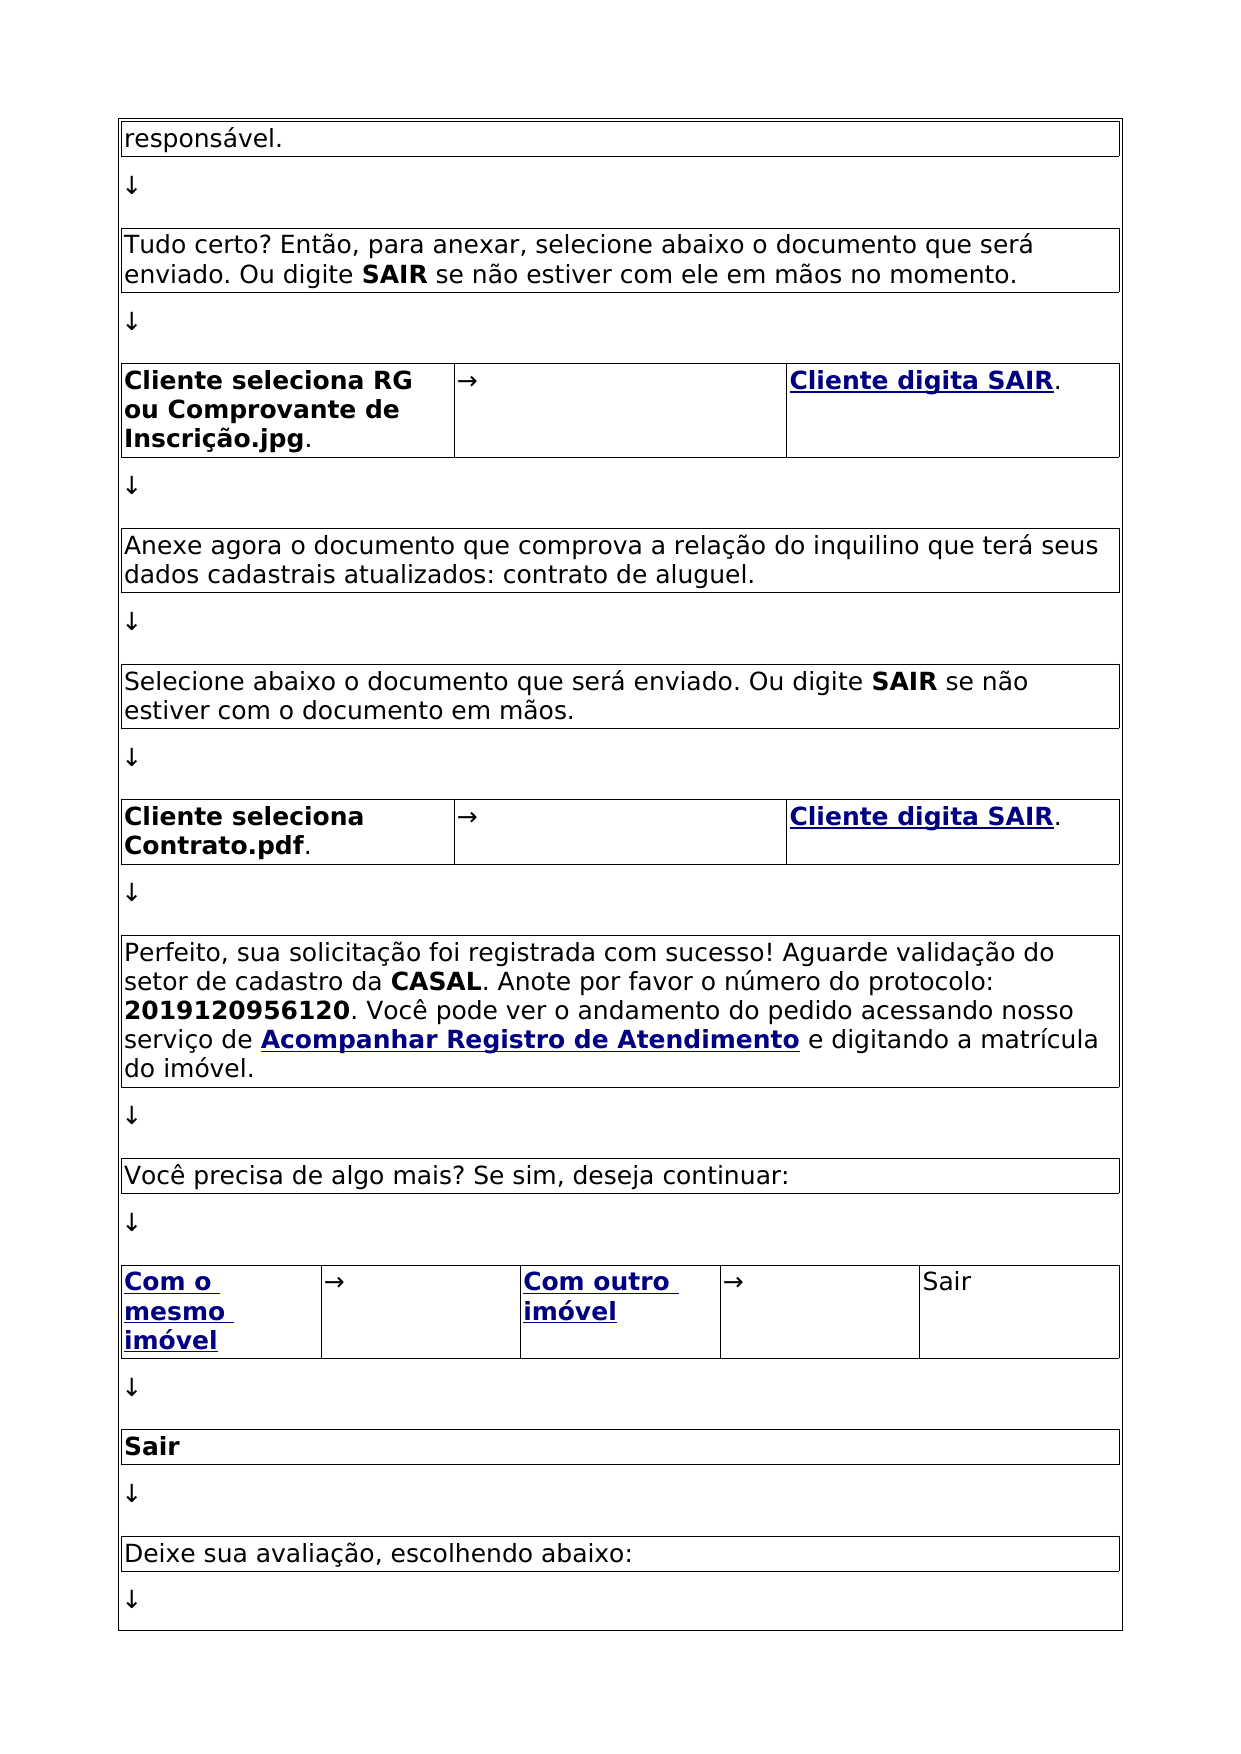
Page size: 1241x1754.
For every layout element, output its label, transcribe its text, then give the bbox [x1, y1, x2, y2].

table_header Cliente seleciona RG ou Comprovante de Inscrição.jpg. [122, 364, 454, 457]
table_header → [721, 1266, 919, 1358]
table_header Cliente seleciona Contrato.pdf. [122, 800, 454, 863]
table_header → [455, 800, 786, 863]
table_header Sair [920, 1266, 1119, 1358]
table_header Deixe sua avaliação, escolhendo abaixo: [122, 1537, 1119, 1571]
table_header Cliente digita SAIR. [787, 364, 1119, 457]
table_header → [455, 364, 786, 457]
table_header Sair [122, 1430, 1119, 1464]
table_header Você precisa de algo mais? Se sim, deseja continuar: [122, 1159, 1119, 1193]
table_header → [322, 1266, 520, 1358]
table_header Perfeito, sua solicitação foi registrada com sucesso! Aguarde validação do setor de cadastro da CASAL. Anote por favor o número do protocolo: 2019120956120. Você pode ver o andamento do pedido acessando nosso serviço de Acompanhar Registro de Atendimento e digitando a matrícula do imóvel. [122, 936, 1119, 1087]
table_header Selecione abaixo o documento que será enviado. Ou digite SAIR se não estiver com o documento em mãos. [122, 665, 1119, 728]
table_header Tudo certo? Então, para anexar, selecione abaixo o documento que será enviado. Ou digite SAIR se não estiver com ele em mãos no momento. [122, 229, 1119, 292]
table_header Cliente digita SAIR. [787, 800, 1119, 863]
table_header Anexe agora o documento que comprova a relação do inquilino que terá seus dados cadastrais atualizados: contrato de aluguel. [122, 529, 1119, 592]
table_header ↓ ↓ ↓ ↓ ↓ ↓ ↓ ↓ ↓ ↓ ↓ [119, 119, 1122, 1630]
table_header responsável. [122, 122, 1119, 156]
table_header Com o mesmo imóvel [122, 1266, 321, 1358]
table_header Com outro imóvel [521, 1266, 720, 1358]
